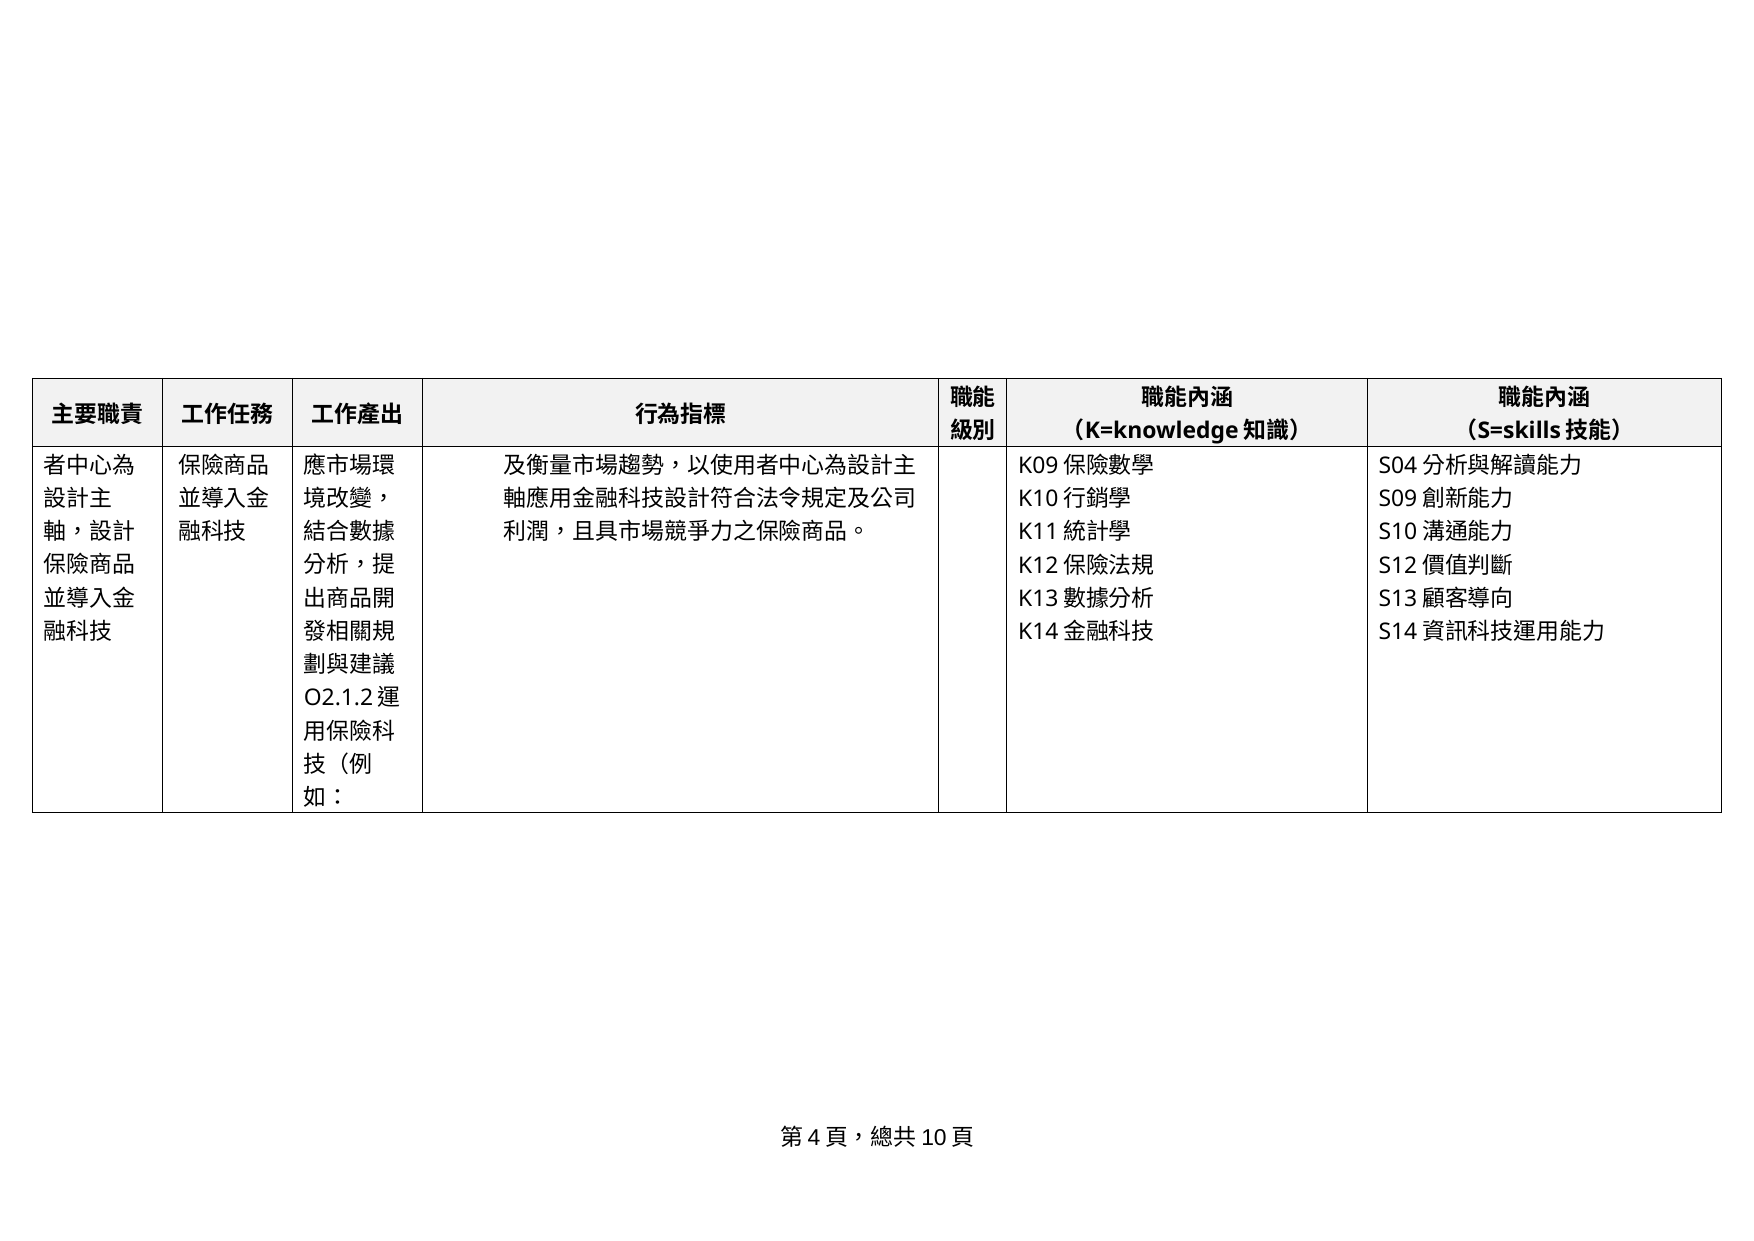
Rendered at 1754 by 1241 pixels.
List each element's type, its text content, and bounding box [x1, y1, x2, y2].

table_header 職能級別 [939, 379, 1006, 446]
table_header 主要職責 [33, 379, 162, 446]
table_header 行為指標 [423, 379, 938, 446]
table_cell K09保險數學 K10行銷學 K11統計學 K12保險法規 K13數據分析 K14金融科技 [1007, 447, 1367, 812]
table_cell 者中心為設計主軸，設計保險商品並導入金融科技 [33, 447, 162, 812]
table_cell [939, 447, 1006, 812]
table_header 職能內涵 （K=knowledge知識） [1007, 379, 1367, 446]
table_cell S04分析與解讀能力 S09創新能力 S10溝通能力 S12價值判斷 S13顧客導向 S14資訊科技運用能力 [1368, 447, 1721, 812]
table_cell 應市場環境改變，結合數據分析，提出商品開發相關規劃與建議 O2.1.2運用保險科技（例如： [293, 447, 422, 812]
table_header 職能內涵 （S=skills技能） [1368, 379, 1721, 446]
table_cell 保險商品並導入金融科技 [163, 447, 292, 812]
table_cell 及衡量市場趨勢，以使用者中心為設計主軸應用金融科技設計符合法令規定及公司利潤，且具市場競爭力之保險商品。 [423, 447, 938, 812]
table_header 工作任務 [163, 379, 292, 446]
table_header 工作產出 [293, 379, 422, 446]
